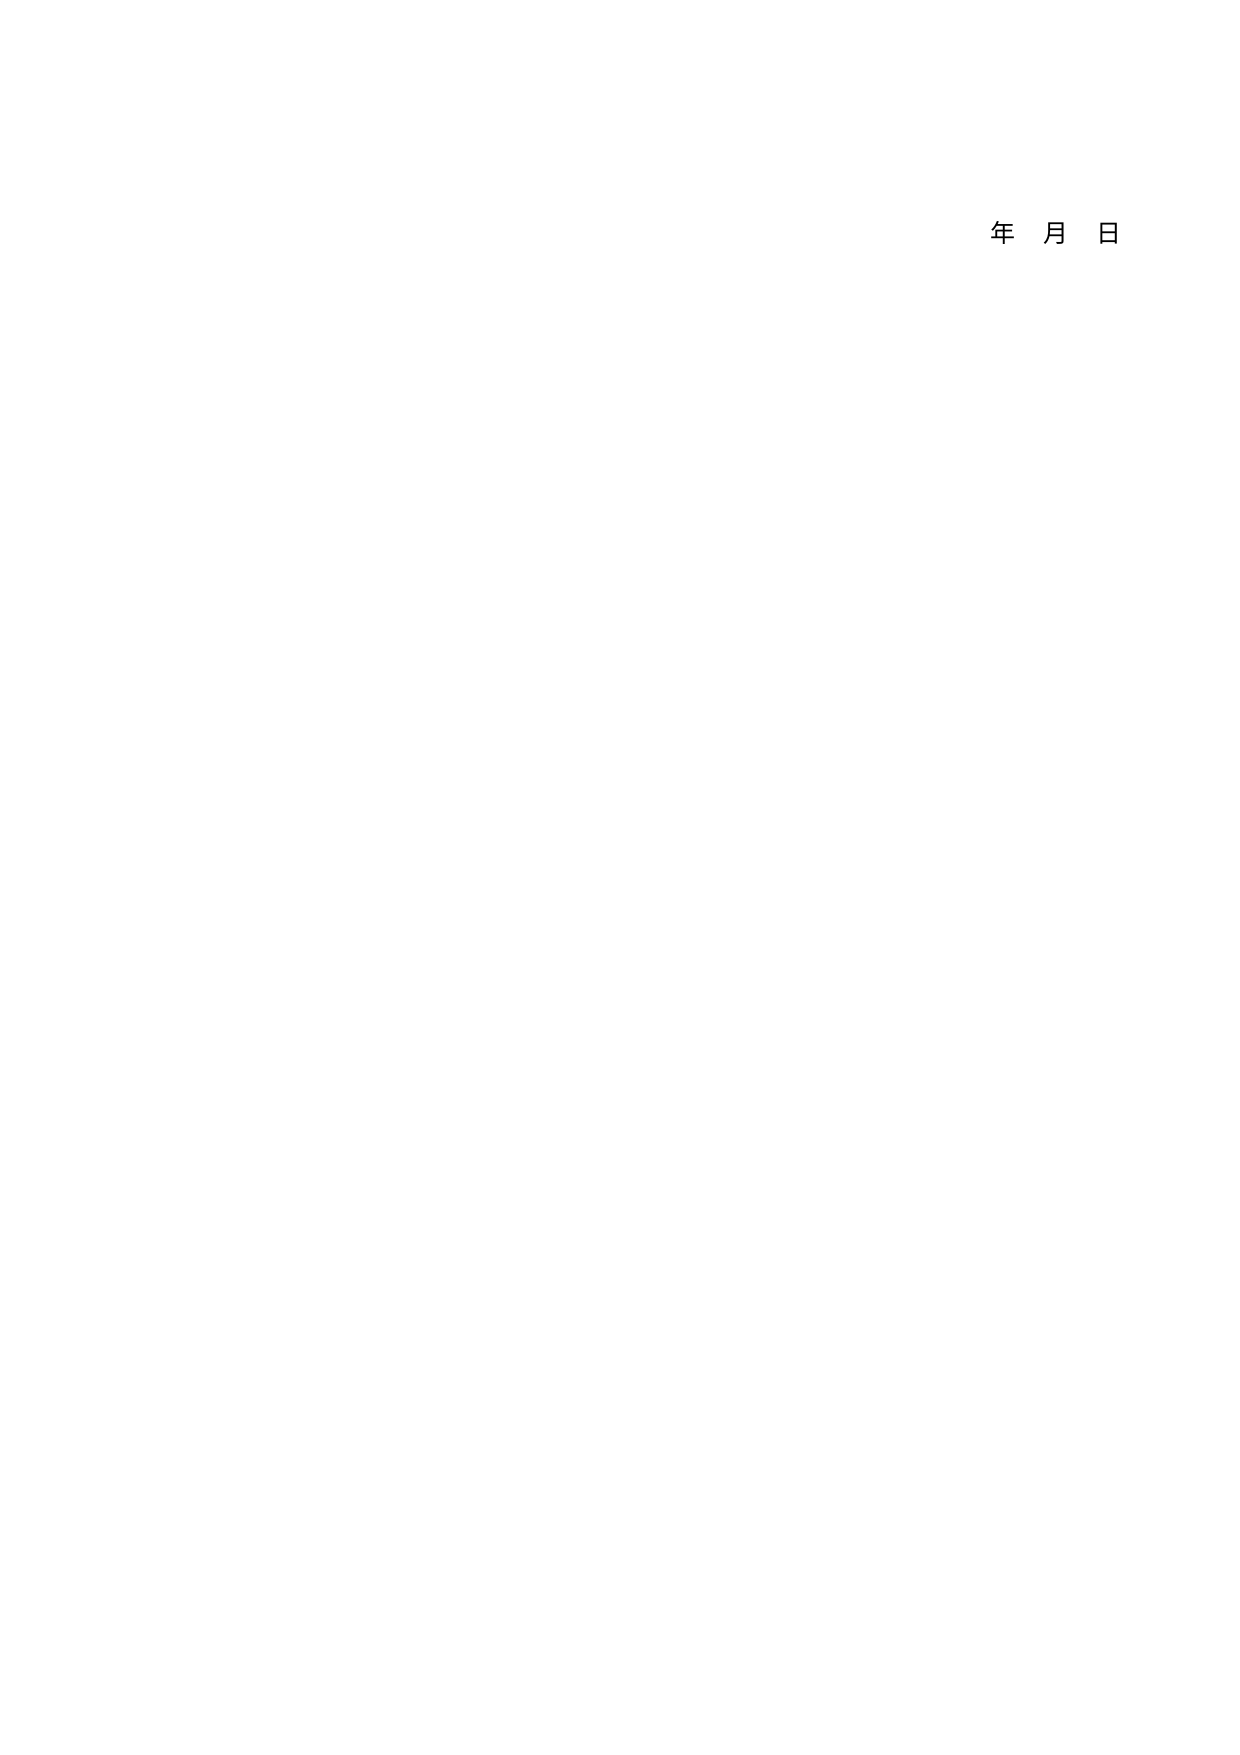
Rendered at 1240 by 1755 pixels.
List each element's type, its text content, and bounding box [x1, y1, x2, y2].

text 年 月 日 [118, 189, 1121, 252]
